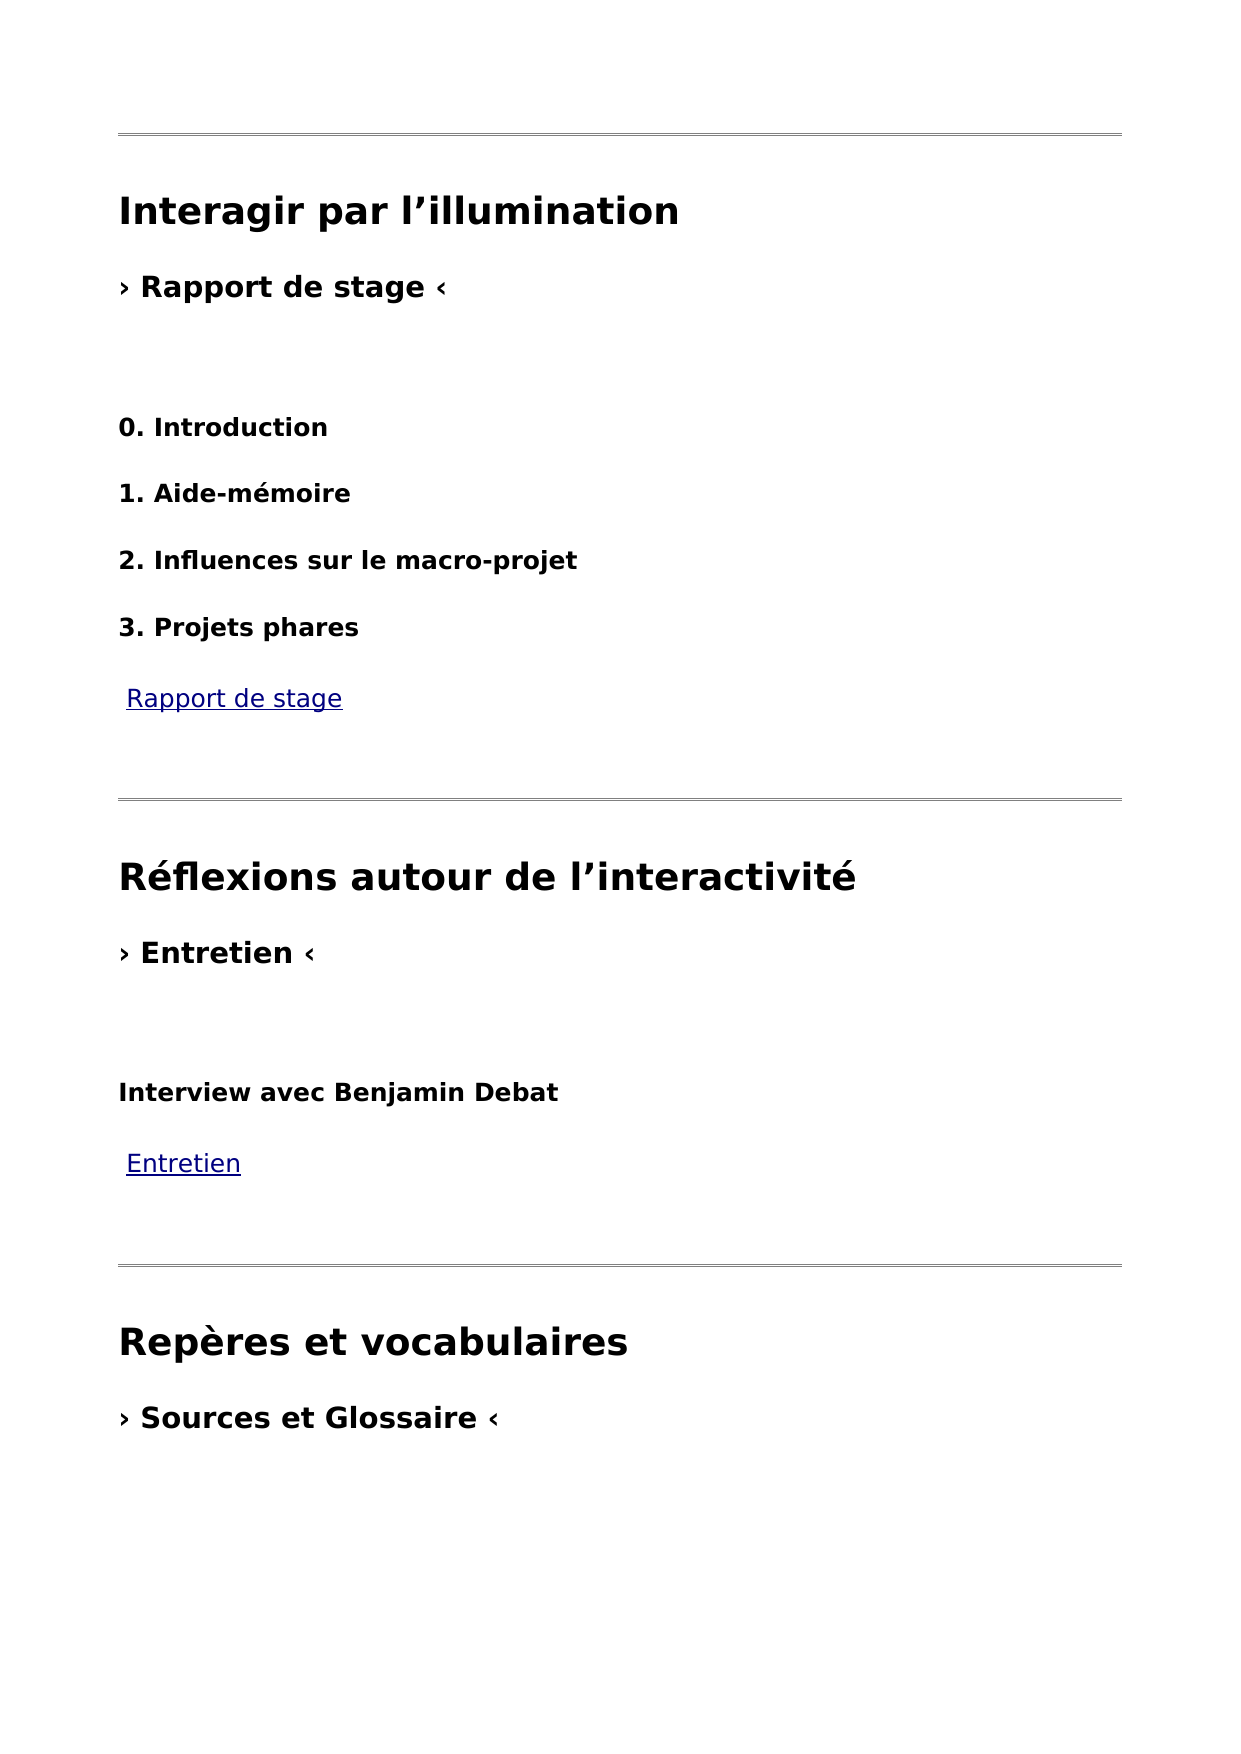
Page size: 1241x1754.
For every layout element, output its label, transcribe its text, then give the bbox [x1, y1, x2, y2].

subtitle 0. Introduction [118, 413, 1122, 442]
subtitle Interagir par l’illumination [118, 189, 1122, 233]
subtitle 2. Influences sur le macro-projet [118, 546, 1122, 575]
subtitle 1. Aide-mémoire [118, 479, 1122, 509]
subtitle Repères et vocabulaires [118, 1321, 1122, 1364]
text Rapport de stage [118, 654, 1122, 771]
subtitle › Entretien ‹ [118, 936, 1122, 970]
subtitle Interview avec Benjamin Debat [118, 1078, 1122, 1108]
subtitle Réflexions autour de l’interactivité [118, 855, 1122, 899]
subtitle › Sources et Glossaire ‹ [118, 1402, 1122, 1436]
text Entretien [118, 1120, 1122, 1237]
subtitle › Rapport de stage ‹ [118, 271, 1122, 304]
subtitle 3. Projets phares [118, 613, 1122, 642]
